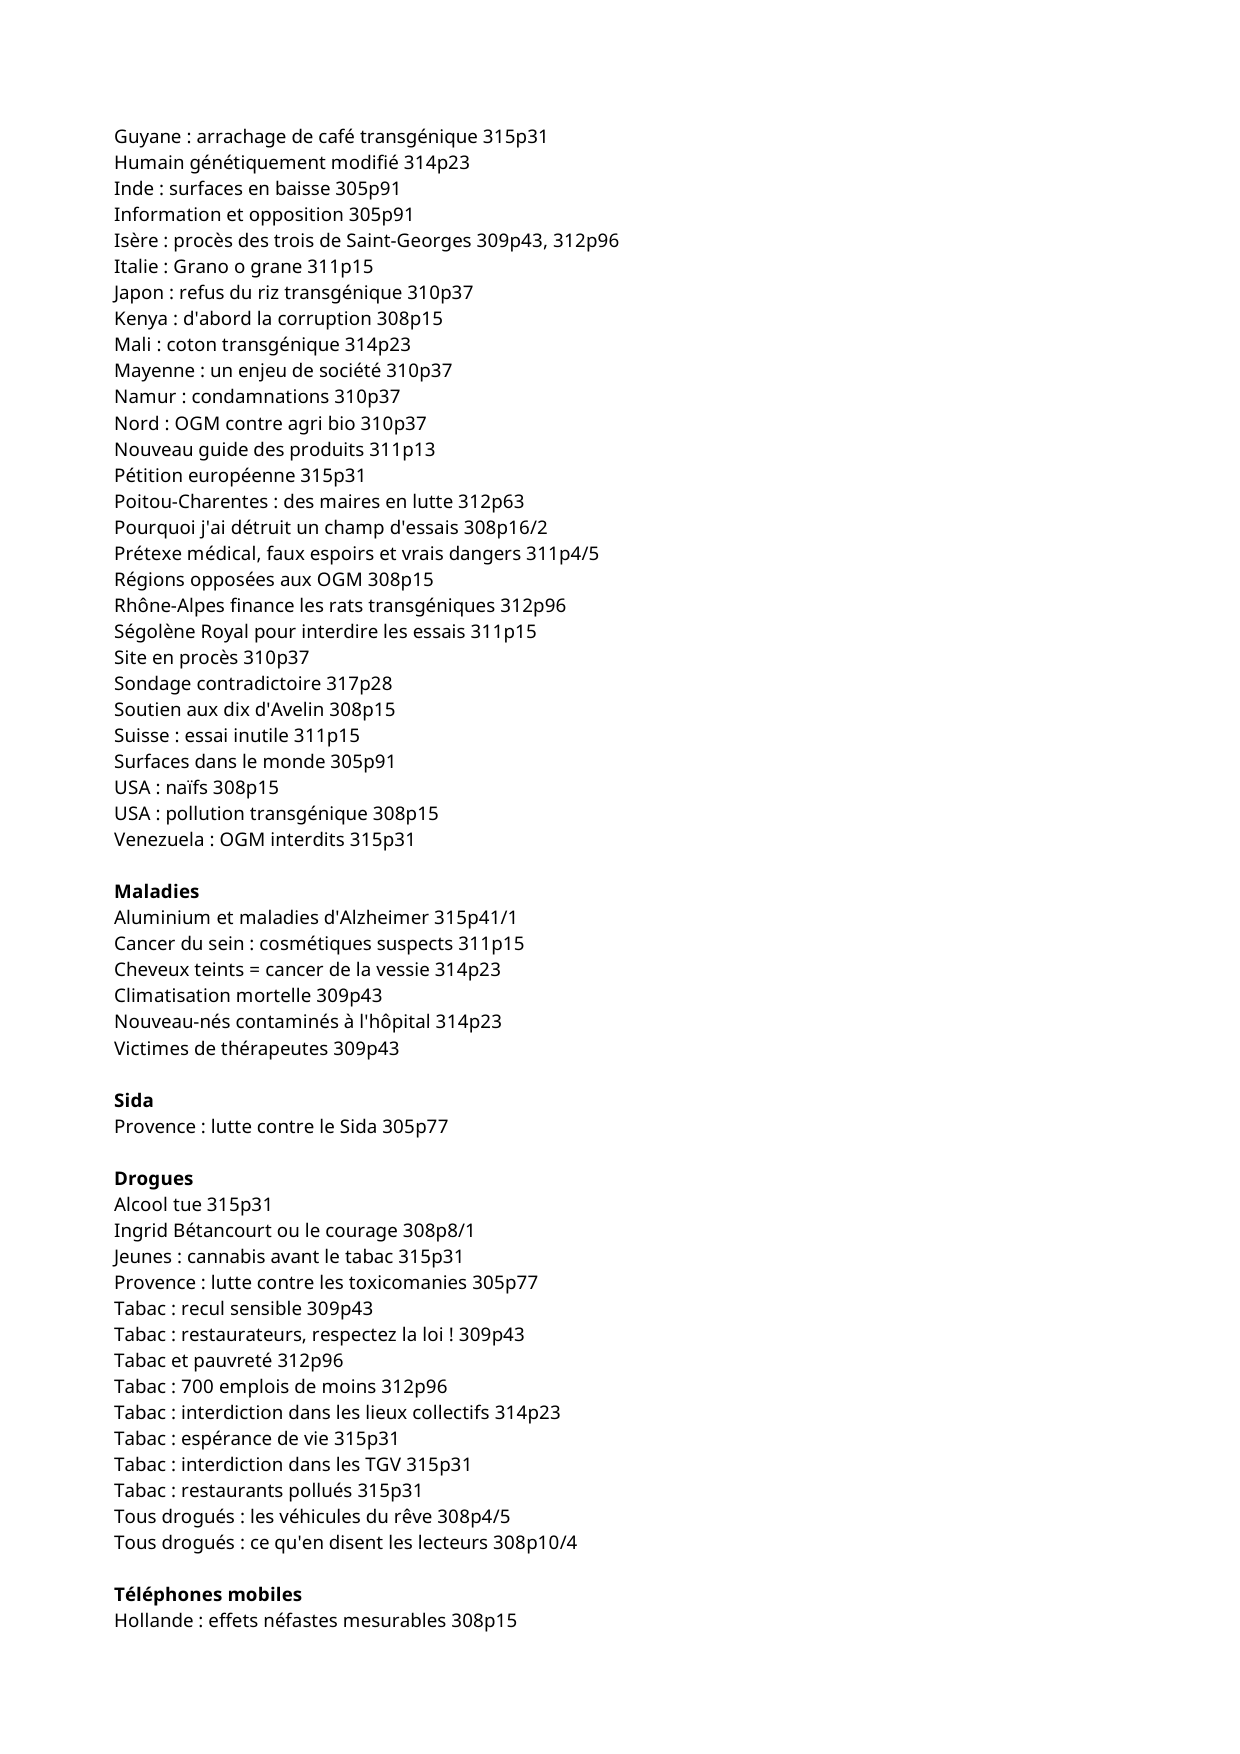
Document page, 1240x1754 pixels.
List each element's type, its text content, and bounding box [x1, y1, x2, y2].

text Tabac et pauvreté 312p96 [114, 1347, 1126, 1373]
text Kenya : d'abord la corruption 308p15 [114, 305, 1126, 331]
text Cheveux teints = cancer de la vessie 314p23 [114, 956, 1126, 982]
text Climatisation mortelle 309p43 [114, 982, 1126, 1008]
text Humain génétiquement modifié 314p23 [114, 149, 1126, 175]
text Italie : Grano o grane 311p15 [114, 253, 1126, 279]
text Ségolène Royal pour interdire les essais 311p15 [114, 618, 1126, 644]
text Japon : refus du riz transgénique 310p37 [114, 279, 1126, 305]
text Hollande : effets néfastes mesurables 308p15 [114, 1607, 1126, 1633]
text Tous drogués : les véhicules du rêve 308p4/5 [114, 1503, 1126, 1529]
text Régions opposées aux OGM 308p15 [114, 566, 1126, 592]
text Maladies [114, 878, 1126, 904]
text Nouveau-nés contaminés à l'hôpital 314p23 [114, 1008, 1126, 1034]
text Tabac : 700 emplois de moins 312p96 [114, 1373, 1126, 1399]
text Sida [114, 1086, 1126, 1112]
text Drogues [114, 1164, 1126, 1191]
text USA : pollution transgénique 308p15 [114, 800, 1126, 826]
text Prétexe médical, faux espoirs et vrais dangers 311p4/5 [114, 539, 1126, 566]
text Provence : lutte contre le Sida 305p77 [114, 1112, 1126, 1138]
text Venezuela : OGM interdits 315p31 [114, 826, 1126, 852]
text Sondage contradictoire 317p28 [114, 670, 1126, 696]
text Jeunes : cannabis avant le tabac 315p31 [114, 1243, 1126, 1269]
text Site en procès 310p37 [114, 644, 1126, 670]
text Tabac : espérance de vie 315p31 [114, 1425, 1126, 1451]
text Tabac : recul sensible 309p43 [114, 1295, 1126, 1321]
text Ingrid Bétancourt ou le courage 308p8/1 [114, 1217, 1126, 1243]
text Suisse : essai inutile 311p15 [114, 722, 1126, 748]
text Namur : condamnations 310p37 [114, 383, 1126, 409]
text Aluminium et maladies d'Alzheimer 315p41/1 [114, 904, 1126, 930]
text Alcool tue 315p31 [114, 1191, 1126, 1217]
text Poitou-Charentes : des maires en lutte 312p63 [114, 487, 1126, 513]
text Tabac : restaurateurs, respectez la loi ! 309p43 [114, 1321, 1126, 1347]
text Tabac : restaurants pollués 315p31 [114, 1477, 1126, 1503]
text Provence : lutte contre les toxicomanies 305p77 [114, 1269, 1126, 1295]
text Téléphones mobiles [114, 1581, 1126, 1607]
text Surfaces dans le monde 305p91 [114, 748, 1126, 774]
text Tabac : interdiction dans les TGV 315p31 [114, 1451, 1126, 1477]
text Pétition européenne 315p31 [114, 461, 1126, 487]
text Nouveau guide des produits 311p13 [114, 435, 1126, 461]
text Guyane : arrachage de café transgénique 315p31 [114, 123, 1126, 149]
text Soutien aux dix d'Avelin 308p15 [114, 696, 1126, 722]
text Mayenne : un enjeu de société 310p37 [114, 357, 1126, 383]
text Nord : OGM contre agri bio 310p37 [114, 409, 1126, 435]
text Tous drogués : ce qu'en disent les lecteurs 308p10/4 [114, 1529, 1126, 1555]
text Tabac : interdiction dans les lieux collectifs 314p23 [114, 1399, 1126, 1425]
text Pourquoi j'ai détruit un champ d'essais 308p16/2 [114, 513, 1126, 539]
text Inde : surfaces en baisse 305p91 [114, 175, 1126, 201]
text Information et opposition 305p91 [114, 201, 1126, 227]
text USA : naïfs 308p15 [114, 774, 1126, 800]
text Rhône-Alpes finance les rats transgéniques 312p96 [114, 592, 1126, 618]
text Mali : coton transgénique 314p23 [114, 331, 1126, 357]
text Isère : procès des trois de Saint-Georges 309p43, 312p96 [114, 227, 1126, 253]
text Victimes de thérapeutes 309p43 [114, 1034, 1126, 1060]
text Cancer du sein : cosmétiques suspects 311p15 [114, 930, 1126, 956]
